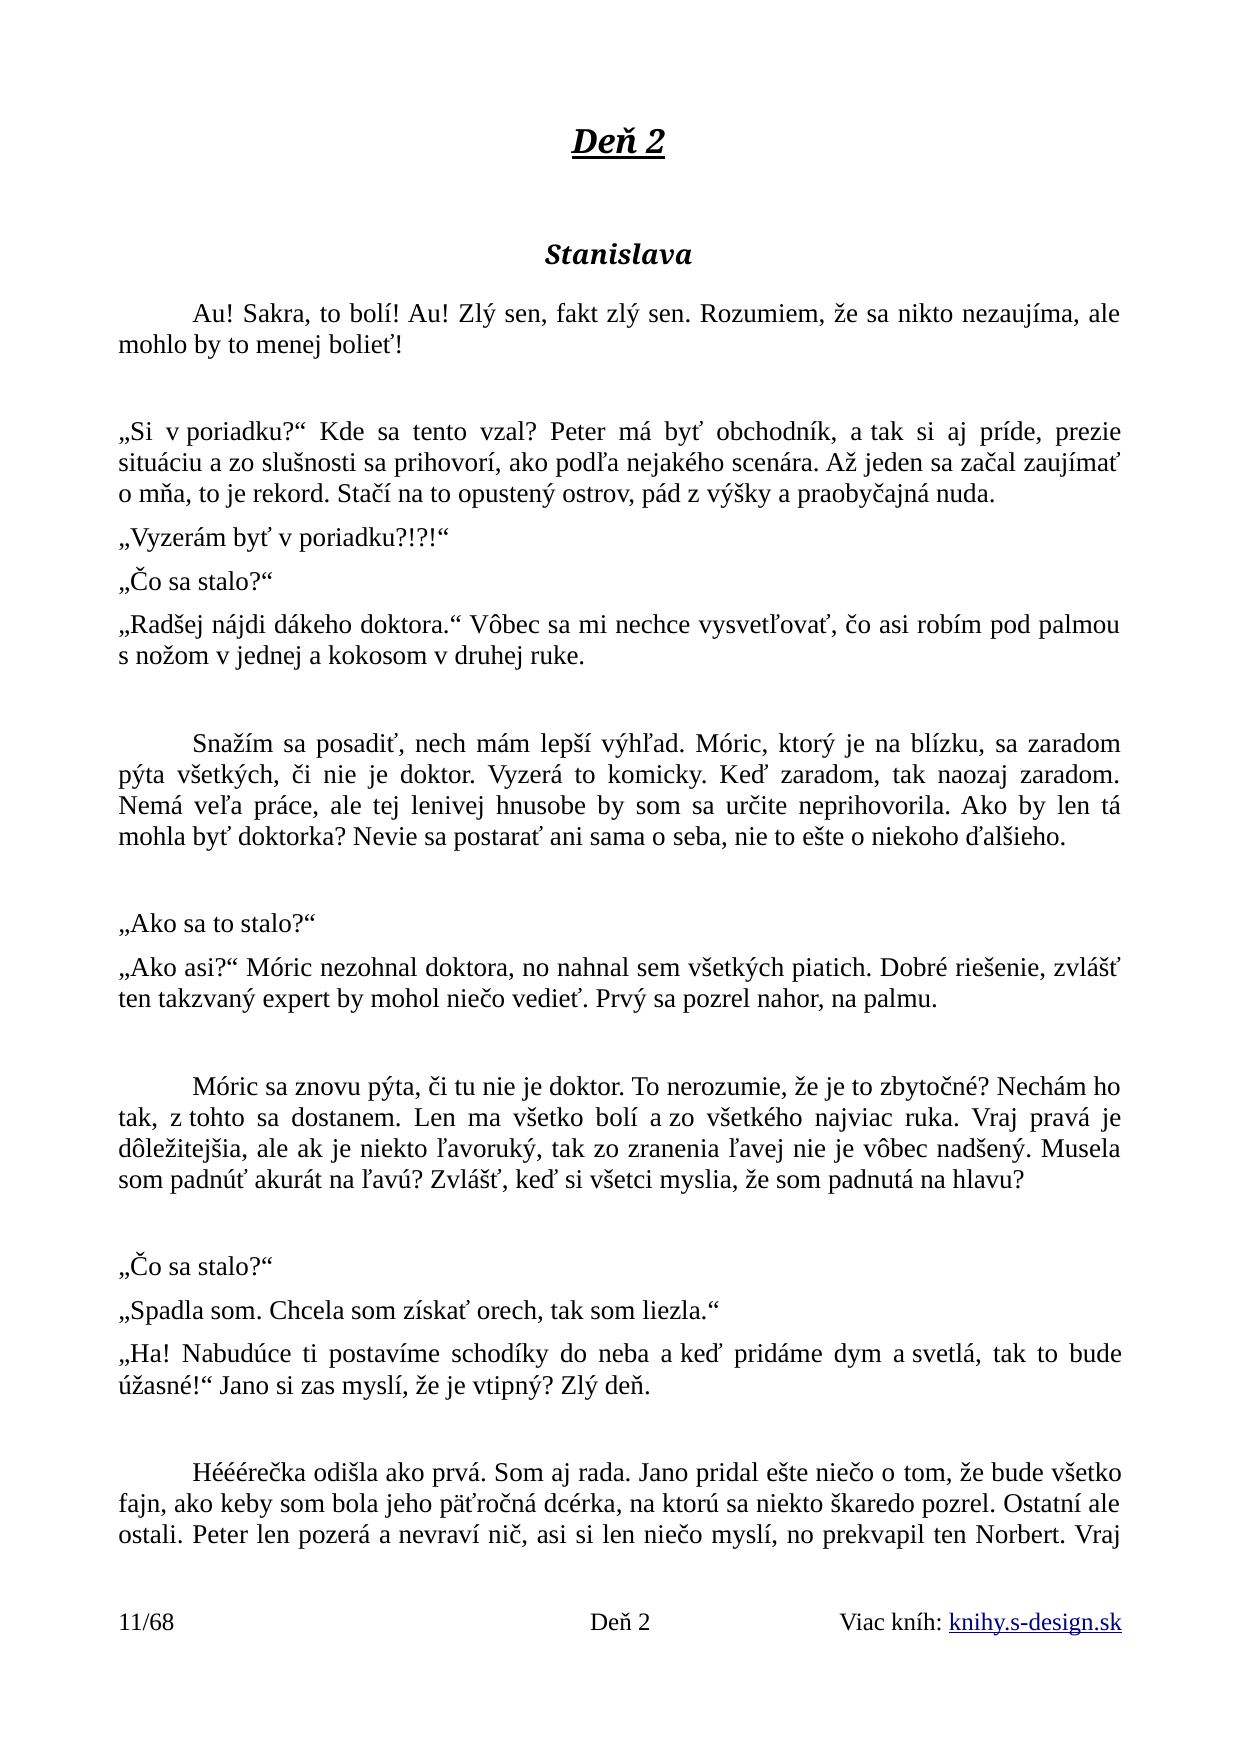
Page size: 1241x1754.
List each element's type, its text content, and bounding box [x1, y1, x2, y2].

text „Spadla som. Chcela som získať orech, tak som liezla.“ [118, 1294, 1122, 1325]
text „Radšej nájdi dákeho doktora.“ Vôbec sa mi nechce vysvetľovať, čo asi robím pod palmou s nožom v jednej a kokosom v druhej ruke. [118, 608, 1122, 671]
text Snažím sa posadiť, nech mám lepší výhľad. Móric, ktorý je na blízku, sa zaradom pýta všetkých, či nie je doktor. Vyzerá to komicky. Keď zaradom, tak naozaj zaradom. Nemá veľa práce, ale tej lenivej hnusobe by som sa určite neprihovorila. Ako by len tá mohla byť doktorka? Nevie sa postarať ani sama o seba, nie to ešte o niekoho ďalšieho. [118, 727, 1122, 851]
text „Si v poriadku?“ Kde sa tento vzal? Peter má byť obchodník, a tak si aj príde, prezie situáciu a zo slušnosti sa prihovorí, ako podľa nejakého scenára. Až jeden sa začal zaujímať o mňa, to je rekord. Stačí na to opustený ostrov, pád z výšky a praobyčajná nuda. [118, 415, 1122, 508]
subtitle Stanislava [118, 236, 1122, 272]
text Au! Sakra, to bolí! Au! Zlý sen, fakt zlý sen. Rozumiem, že sa nikto nezaujíma, ale mohlo by to menej bolieť! [118, 297, 1122, 359]
text „Ako sa to stalo?“ [118, 907, 1122, 939]
text „Čo sa stalo?“ [118, 1250, 1122, 1281]
subtitle Deň 2 [118, 118, 1122, 163]
text „Čo sa stalo?“ [118, 565, 1122, 596]
text Hééérečka odišla ako prvá. Som aj rada. Jano pridal ešte niečo o tom, že bude všetko fajn, ako keby som bola jeho päťročná dcérka, na ktorú sa niekto škaredo pozrel. Ostatní ale ostali. Peter len pozerá a nevraví nič, asi si len niečo myslí, no prekvapil ten Norbert. Vraj [118, 1456, 1122, 1549]
text Móric sa znovu pýta, či tu nie je doktor. To nerozumie, že je to zbytočné? Nechám ho tak, z tohto sa dostanem. Len ma všetko bolí a zo všetkého najviac ruka. Vraj pravá je dôležitejšia, ale ak je niekto ľavoruký, tak zo zranenia ľavej nie je vôbec nadšený. Musela som padnúť akurát na ľavú? Zvlášť, keď si všetci myslia, že som padnutá na hlavu? [118, 1069, 1122, 1194]
text „Ako asi?“ Móric nezohnal doktora, no nahnal sem všetkých piatich. Dobré riešenie, zvlášť ten takzvaný expert by mohol niečo vedieť. Prvý sa pozrel nahor, na palmu. [118, 951, 1122, 1013]
text „Vyzerám byť v poriadku?!?!“ [118, 521, 1122, 552]
text „Ha! Nabudúce ti postavíme schodíky do neba a keď pridáme dym a svetlá, tak to bude úžasné!“ Jano si zas myslí, že je vtipný? Zlý deň. [118, 1338, 1122, 1400]
